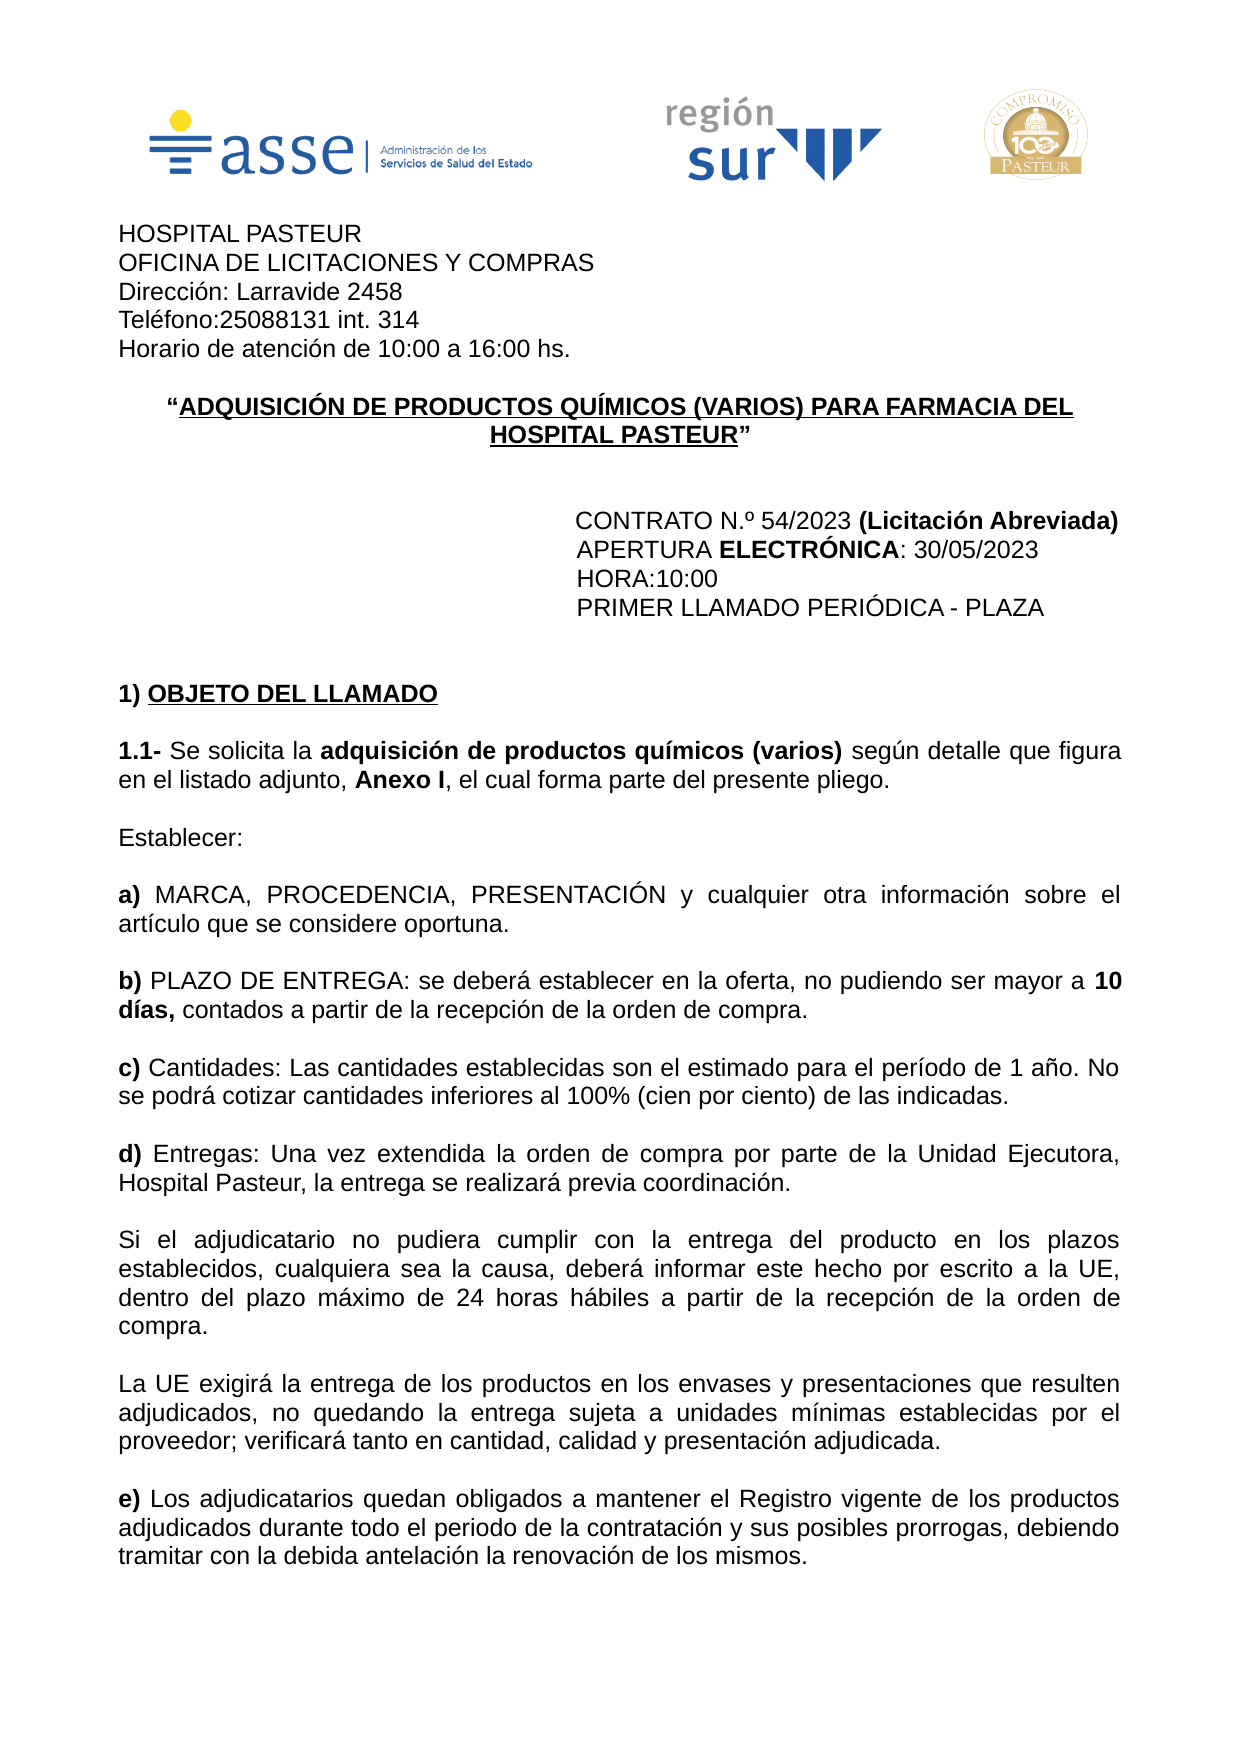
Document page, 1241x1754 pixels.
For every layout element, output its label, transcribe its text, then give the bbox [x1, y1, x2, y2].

text a) MARCA, PROCEDENCIA, PRESENTACIÓN y cualquier otra información sobre el artículo que se considere oportuna. [118, 880, 1122, 937]
text d) Entregas: Una vez extendida la orden de compra por parte de la Unidad Ejecutora, Hospital Pasteur, la entrega se realizará previa coordinación. [118, 1139, 1122, 1196]
text c) Cantidades: Las cantidades establecidas son el estimado para el período de 1 año. No se podrá cotizar cantidades inferiores al 100% (cien por ciento) de las indicadas. [118, 1052, 1122, 1110]
text 1.1- Se solicita la adquisición de productos químicos (varios) según detalle que figura en el listado adjunto, Anexo I, el cual forma parte del presente pliego. [118, 736, 1122, 794]
text La UE exigirá la entrega de los productos en los envases y presentaciones que resulten adjudicados, no quedando la entrega sujeta a unidades mínimas establecidas por el proveedor; verificará tanto en cantidad, calidad y presentación adjudicada. [118, 1369, 1122, 1455]
text Horario de atención de 10:00 a 16:00 hs. [118, 334, 1122, 363]
text “ADQUISICIÓN DE PRODUCTOS QUÍMICOS (VARIOS) PARA FARMACIA DEL HOSPITAL PASTEUR” [118, 392, 1122, 449]
text APERTURA ELECTRÓNICA: 30/05/2023 [118, 535, 1122, 564]
text 1) OBJETO DEL LLAMADO [118, 679, 1122, 707]
picture [665, 95, 884, 183]
text e) Los adjudicatarios quedan obligados a mantener el Registro vigente de los productos adjudicados durante todo el periodo de la contratación y sus posibles prorrogas, debiendo tramitar con la debida antelación la renovación de los mismos. [118, 1484, 1122, 1570]
text Teléfono:25088131 int. 314 [118, 305, 1122, 334]
picture [124, 86, 558, 198]
text CONTRATO N.º 54/2023 (Licitación Abreviada) [118, 506, 1122, 535]
text b) PLAZO DE ENTREGA: se deberá establecer en la oferta, no pudiendo ser mayor a 10 días, contados a partir de la recepción de la orden de compra. [118, 966, 1122, 1024]
text HOSPITAL PASTEUR [118, 219, 1122, 248]
text Si el adjudicatario no pudiera cumplir con la entrega del producto en los plazos establecidos, cualquiera sea la causa, deberá informar este hecho por escrito a la UE, dentro del plazo máximo de 24 horas hábiles a partir de la recepción de la orden de compra. [118, 1225, 1122, 1340]
text Dirección: Larravide 2458 [118, 277, 1122, 305]
text Establecer: [118, 822, 1122, 851]
picture [966, 73, 1102, 192]
text PRIMER LLAMADO PERIÓDICA - PLAZA [118, 592, 1122, 621]
text OFICINA DE LICITACIONES Y COMPRAS [118, 248, 1122, 277]
text HORA:10:00 [118, 564, 1122, 592]
